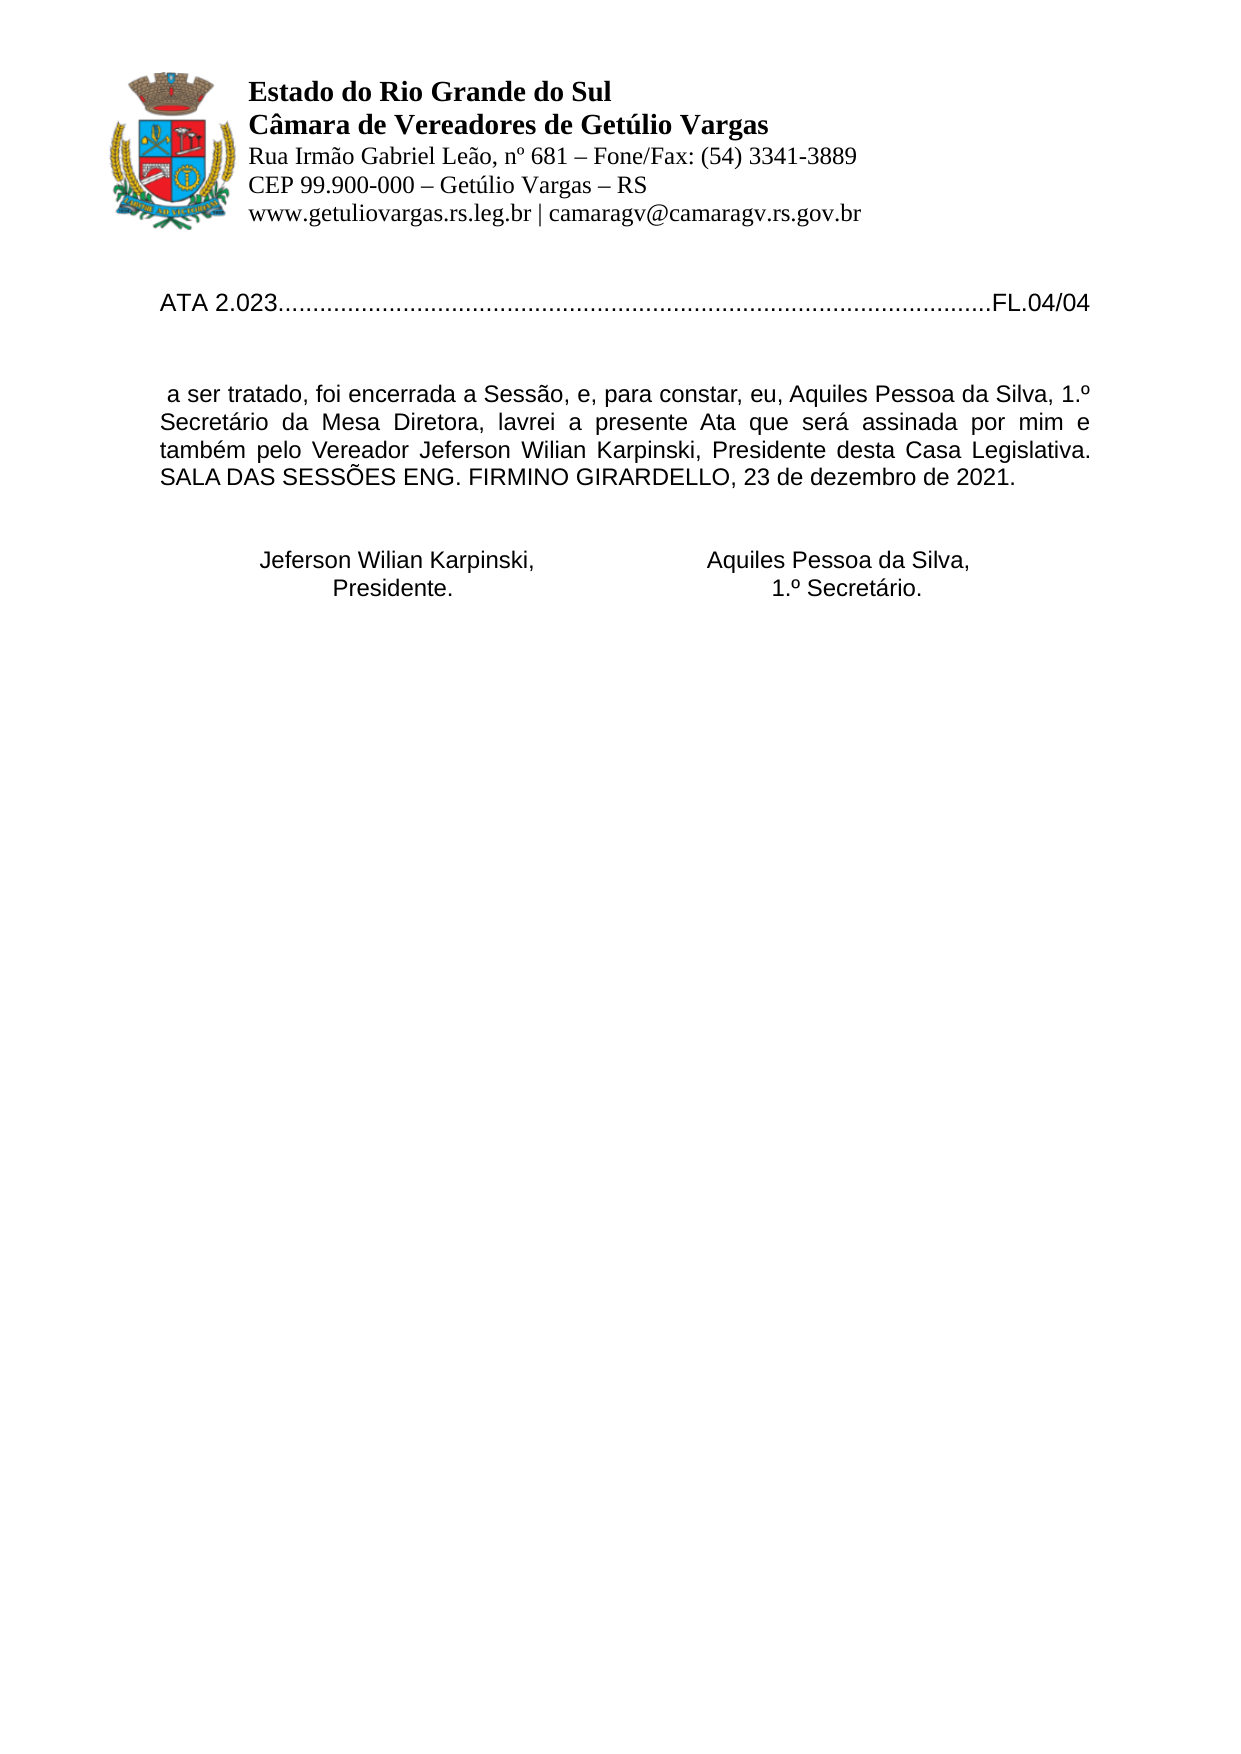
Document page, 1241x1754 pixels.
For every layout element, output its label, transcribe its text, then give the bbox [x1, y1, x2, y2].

text Jeferson Wilian Karpinski, Aquiles Pessoa da Silva, [159, 546, 1092, 574]
text ATA 2.023.......................................................................................................FL.04/04 [159, 288, 1092, 317]
text a ser tratado, foi encerrada a Sessão, e, para constar, eu, Aquiles Pessoa da Silva, 1.º Secretário da Mesa Diretora, lavrei a presente Ata que será assinada por mim e também pelo Vereador Jeferson Wilian Karpinski, Presidente desta Casa Legislativa. SALA DAS SESSÕES ENG. FIRMINO GIRARDELLO, 23 de dezembro de 2021. [159, 380, 1092, 491]
text Presidente. 1.º Secretário. [159, 574, 1092, 601]
